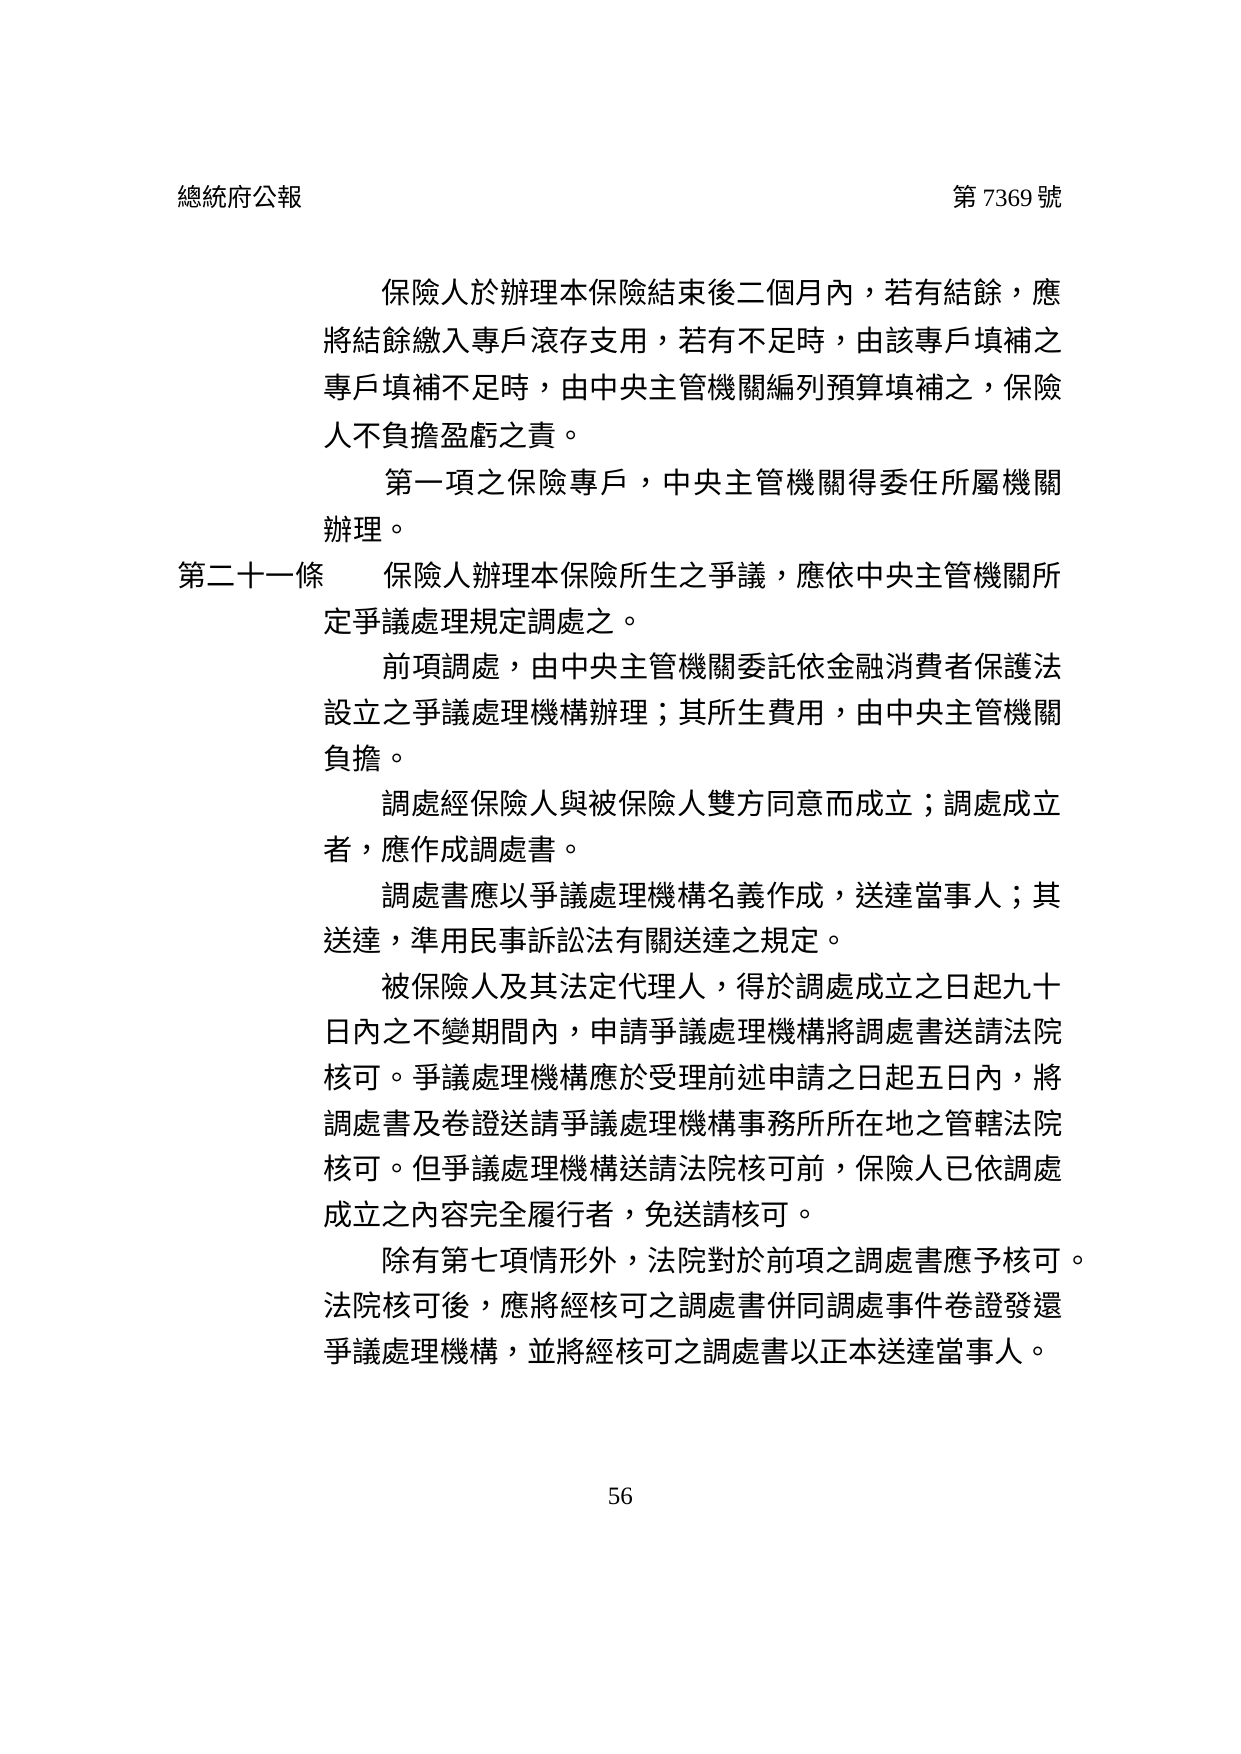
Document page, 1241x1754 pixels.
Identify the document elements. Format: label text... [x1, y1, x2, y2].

text 調處經保險人與被保險人雙方同意而成立；調處成立者，應作成調處書。 [323, 778, 1063, 869]
text 除有第七項情形外，法院對於前項之調處書應予核可。法院核可後，應將經核可之調處書併同調處事件卷證發還爭議處理機構，並將經核可之調處書以正本送達當事人。 [323, 1234, 1063, 1371]
text 第一項之保險專戶，中央主管機關得委任所屬機關辦理。 [323, 455, 1063, 550]
text 前項調處，由中央主管機關委託依金融消費者保護法設立之爭議處理機構辦理；其所生費用，由中央主管機關負擔。 [323, 641, 1063, 778]
text 保險人於辦理本保險結束後二個月內，若有結餘，應將結餘繳入專戶滾存支用，若有不足時，由該專戶填補之；專戶填補不足時，由中央主管機關編列預算填補之，保險人不負擔盈虧之責。 [323, 266, 1063, 455]
text 被保險人及其法定代理人，得於調處成立之日起九十日內之不變期間內，申請爭議處理機構將調處書送請法院核可。爭議處理機構應於受理前述申請之日起五日內，將調處書及卷證送請爭議處理機構事務所所在地之管轄法院核可。但爭議處理機構送請法院核可前，保險人已依調處成立之內容完全履行者，免送請核可。 [323, 961, 1063, 1234]
text 第二十一條 保險人辦理本保險所生之爭議，應依中央主管機關所定爭議處理規定調處之。 [177, 550, 1063, 641]
text 調處書應以爭議處理機構名義作成，送達當事人；其送達，準用民事訴訟法有關送達之規定。 [323, 869, 1063, 961]
